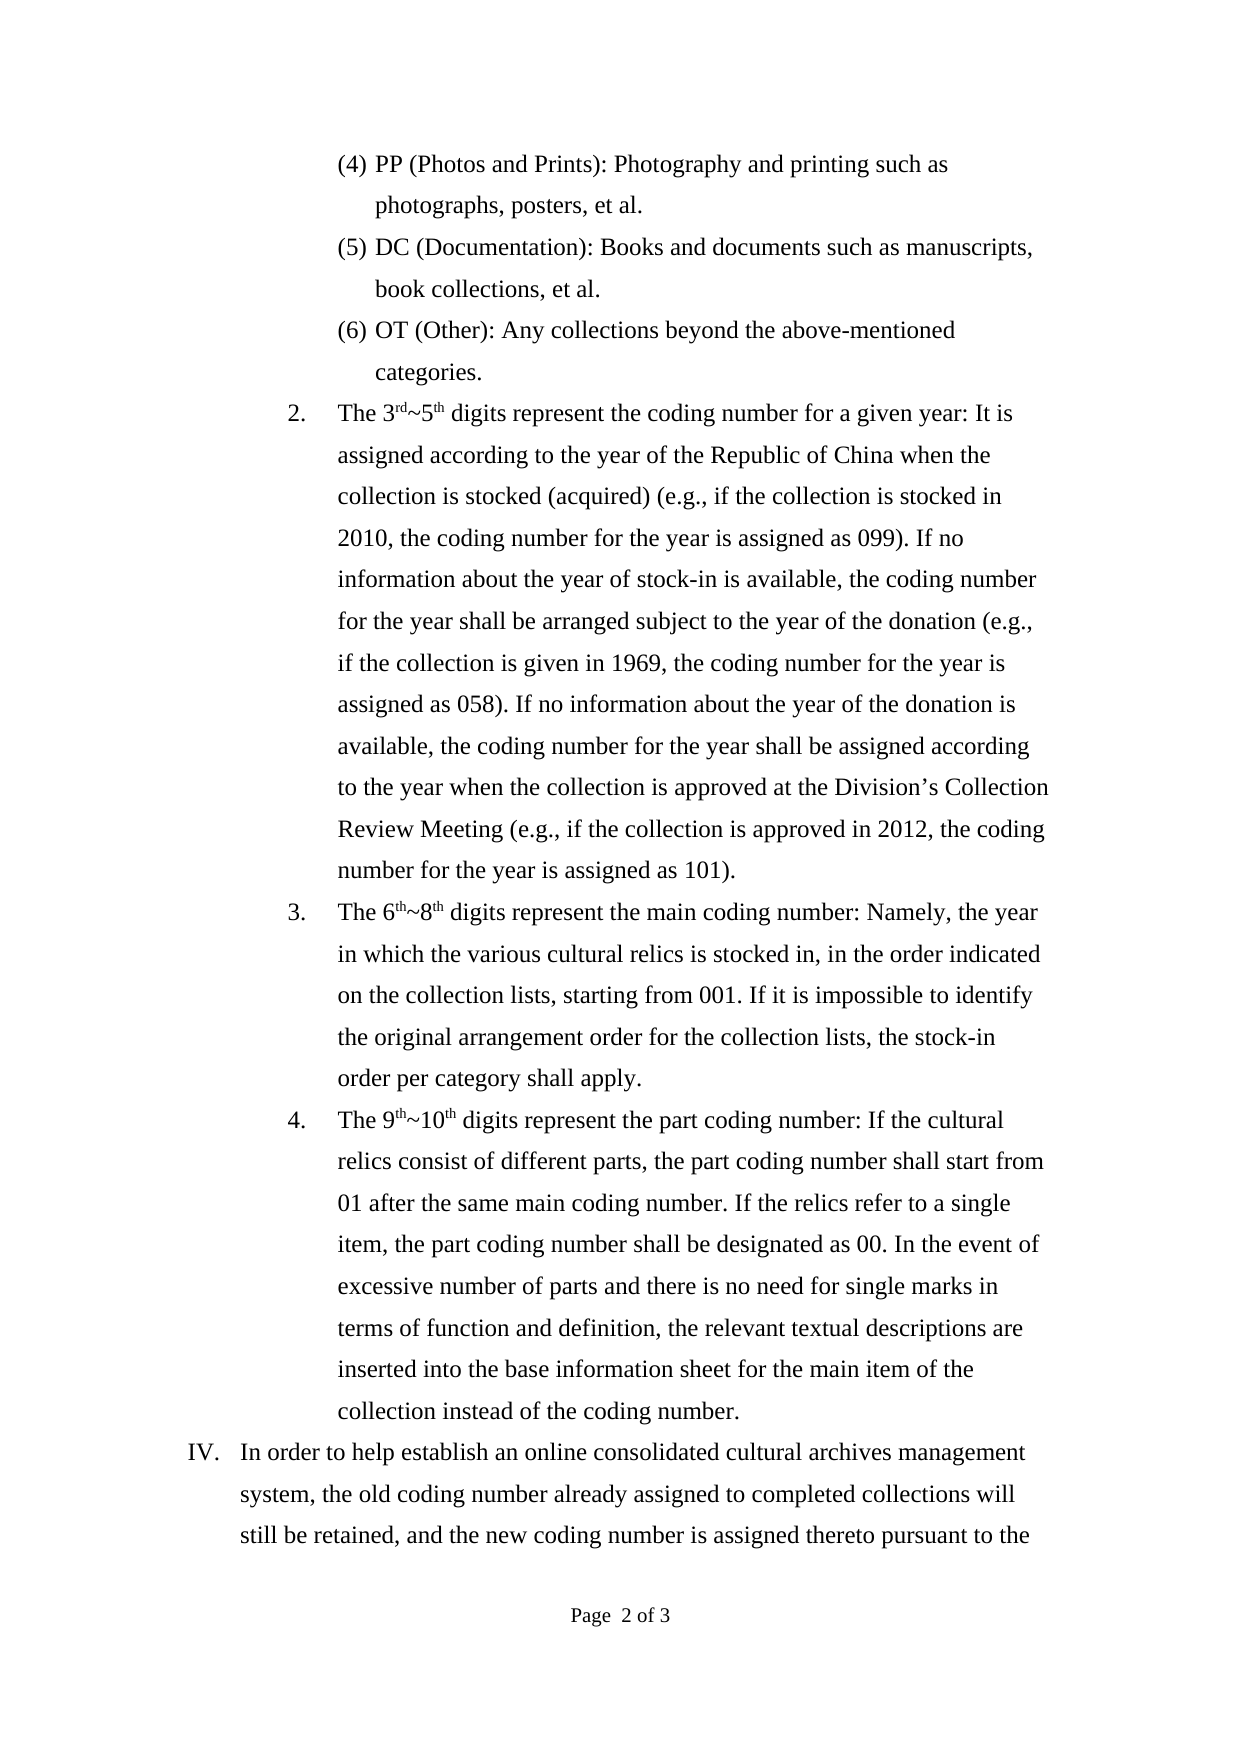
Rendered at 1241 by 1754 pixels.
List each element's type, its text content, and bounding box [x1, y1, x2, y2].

list DC (Documentation): Books and documents such as manuscripts, book collections, et al. [337, 233, 1053, 302]
list In order to help establish an online consolidated cultural archives management system, the old coding number already assigned to completed collections will still be retained, and the new coding number is assigned thereto pursuant to the [187, 1438, 1053, 1549]
list OT (Other): Any collections beyond the above-mentioned categories. [337, 316, 1053, 386]
list PP (Photos and Prints): Photography and printing such as photographs, posters, et al. [337, 150, 1053, 219]
list The 3rd~5th digits represent the coding number for a given year: It is assigned according to the year of the Republic of China when the collection is stocked (acquired) (e.g., if the collection is stocked in 2010, the coding number for the year is assigned as 099). If no information about the year of stock-in is available, the coding number for the year shall be arranged subject to the year of the donation (e.g., if the collection is given in 1969, the coding number for the year is assigned as 058). If no information about the year of the donation is available, the coding number for the year shall be assigned according to the year when the collection is approved at the Division’s Collection Review Meeting (e.g., if the collection is approved in 2012, the coding number for the year is assigned as 101). [287, 399, 1053, 884]
list The 9th~10th digits represent the part coding number: If the cultural relics consist of different parts, the part coding number shall start from 01 after the same main coding number. If the relics refer to a single item, the part coding number shall be designated as 00. In the event of excessive number of parts and there is no need for single marks in terms of function and definition, the relevant textual descriptions are inserted into the base information sheet for the main item of the collection instead of the coding number. [287, 1106, 1053, 1424]
list The 6th~8th digits represent the main coding number: Namely, the year in which the various cultural relics is stocked in, in the order indicated on the collection lists, starting from 001. If it is impossible to identify the original arrangement order for the collection lists, the stock-in order per category shall apply. [287, 898, 1053, 1092]
